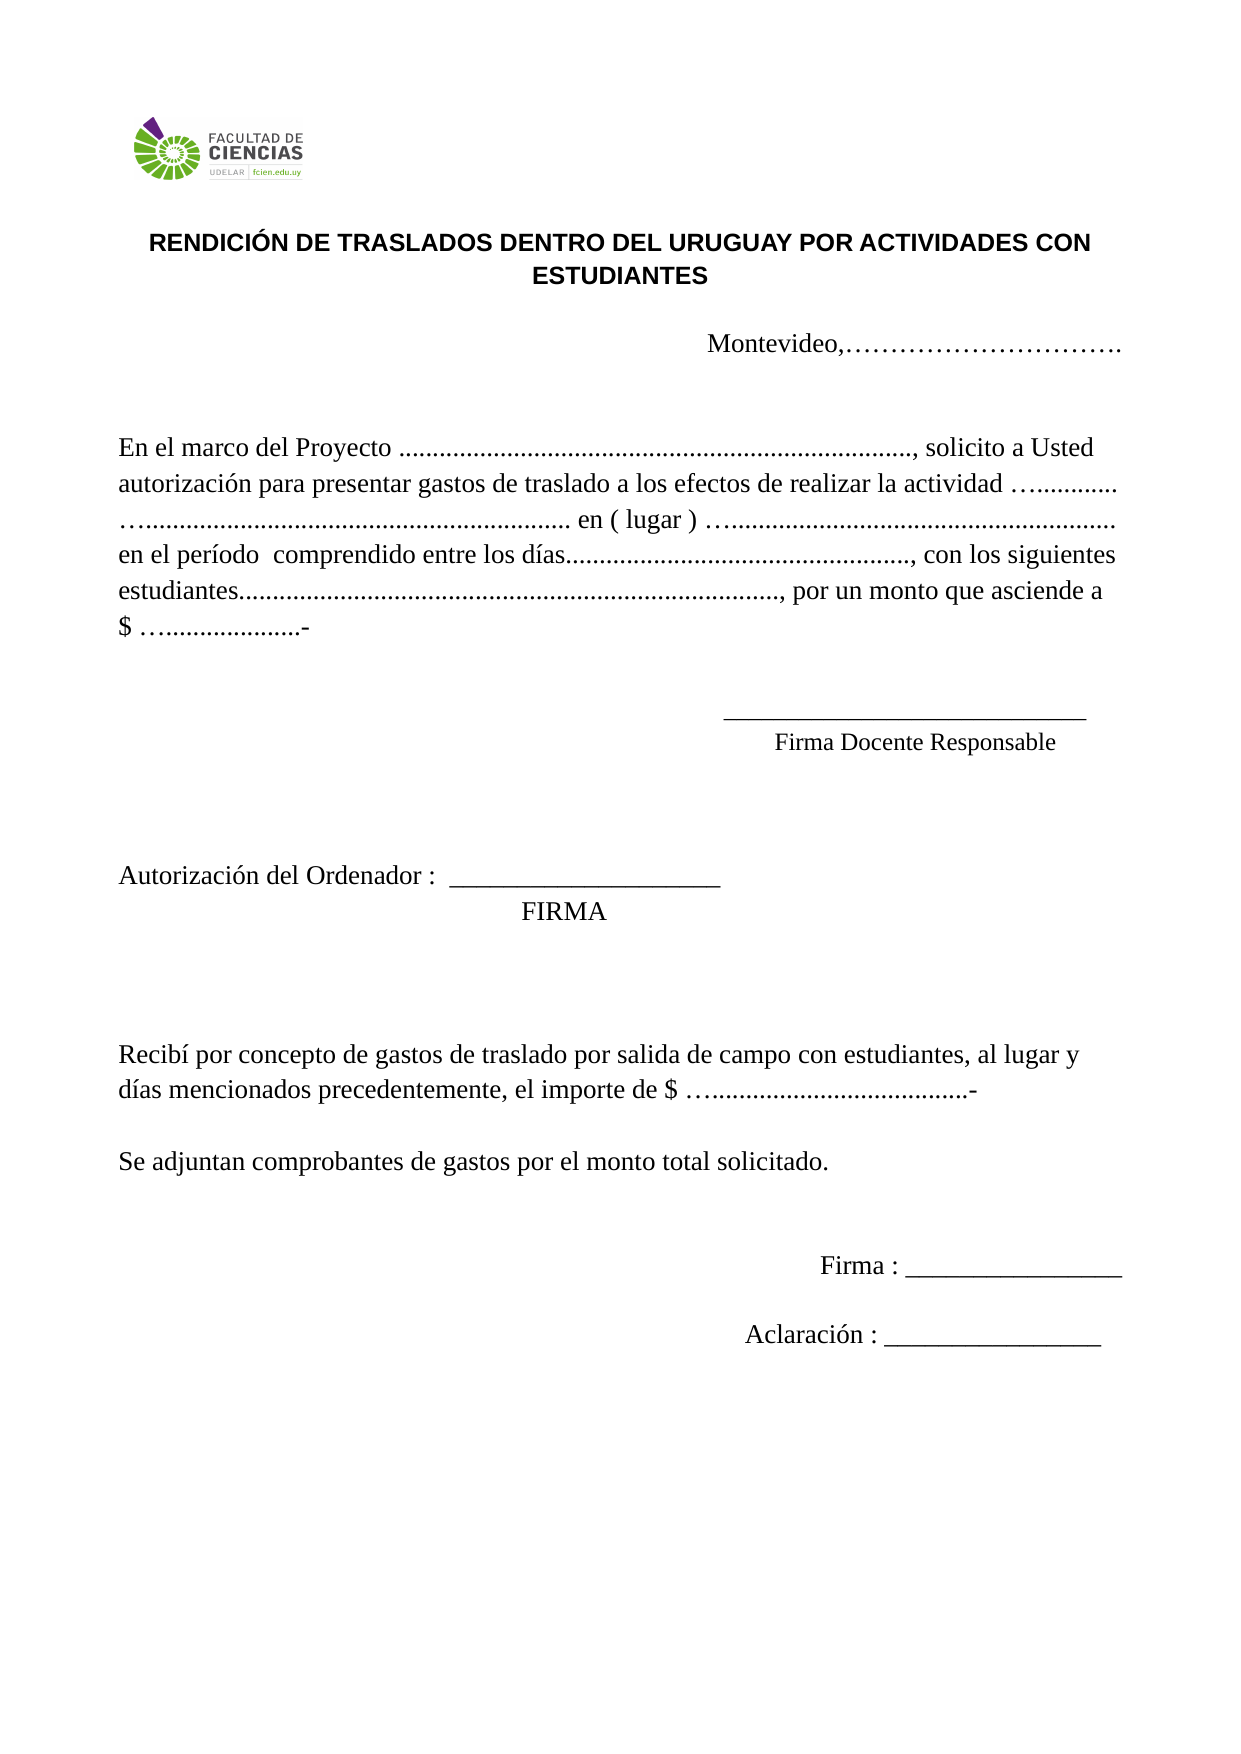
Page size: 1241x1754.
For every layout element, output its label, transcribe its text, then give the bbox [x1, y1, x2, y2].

text Aclaración : ________________ [118, 1318, 1122, 1349]
text Firma : ________________ [118, 1249, 1122, 1281]
text En el marco del Proyecto ............................................................................, solicito a Usted autorización para presentar gastos de traslado a los efectos de realizar la actividad …............ …............................................................... en ( lugar ) …......................................................... en el período comprendido entre los días..................................................., con los siguientes estudiantes................................................................................, por un monto que asciende a $ …....................- [118, 431, 1122, 641]
text Recibí por concepto de gastos de traslado por salida de campo con estudiantes, al lugar y días mencionados precedentemente, el importe de $ …......................................- [118, 1038, 1122, 1104]
text Autorización del Ordenador : ____________________ [118, 859, 1122, 890]
text Montevideo,…………………………. [118, 327, 1122, 358]
text RENDICIÓN DE TRASLADOS DENTRO DEL URUGUAY POR ACTIVIDADES CON ESTUDIANTES [118, 228, 1122, 289]
text Firma Docente Responsable [643, 727, 1122, 756]
picture [134, 117, 303, 180]
text _____________________________ [118, 694, 1122, 723]
text Se adjuntan comprobantes de gastos por el monto total solicitado. [118, 1145, 1122, 1176]
text FIRMA [339, 895, 1122, 926]
